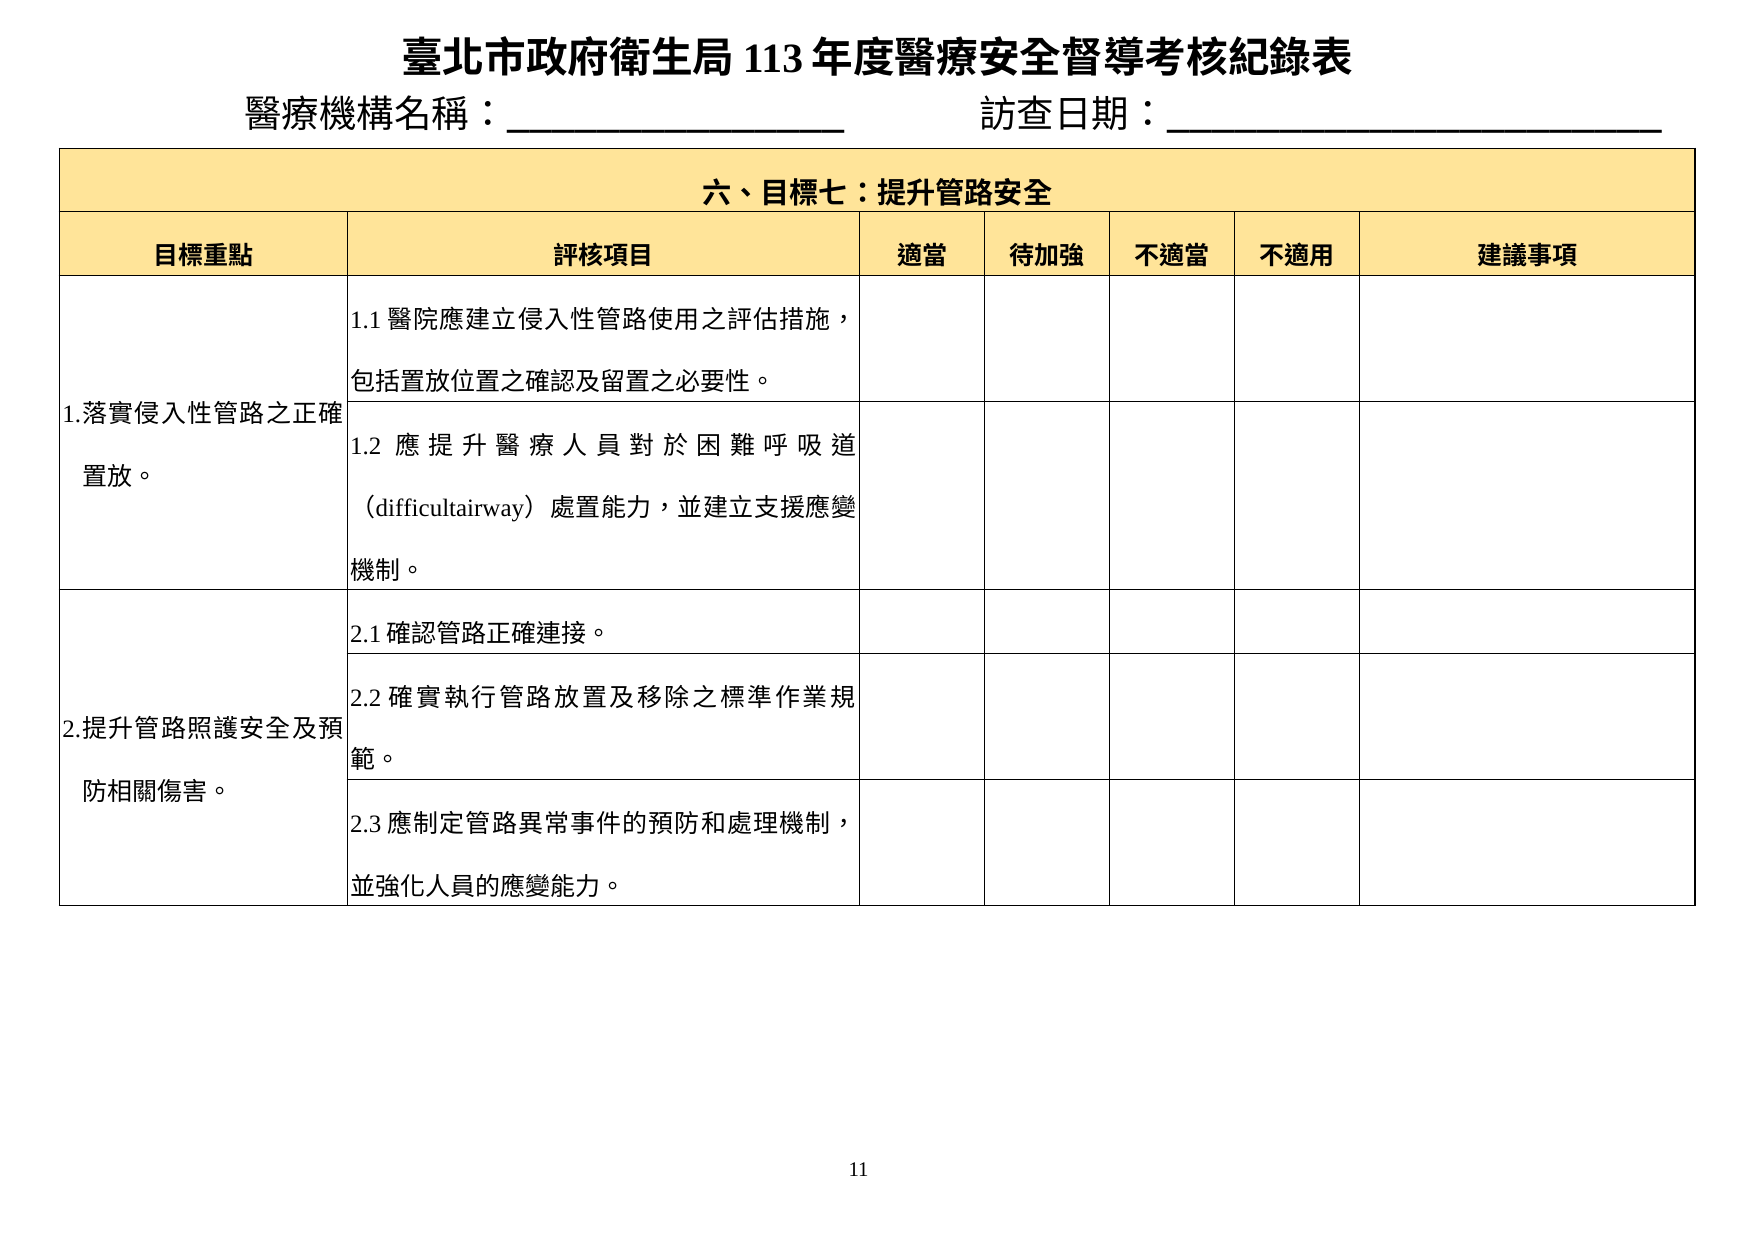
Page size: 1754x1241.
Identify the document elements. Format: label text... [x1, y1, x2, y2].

table_cell [985, 654, 1109, 779]
table_cell 2.3應制定管路異常事件的預防和處理機制，並強化人員的應變能力。 [348, 780, 859, 905]
table_cell 目標重點 [60, 212, 347, 275]
table_cell [1360, 780, 1694, 905]
table_cell 1.2應提升醫療人員對於困難呼吸道（difficultairway）處置能力，並建立支援應變機制。 [348, 402, 859, 589]
table_cell 2.2確實執行管路放置及移除之標準作業規範。 [348, 654, 859, 779]
table_cell 2.提升管路照護安全及預防相關傷害。 [60, 590, 347, 905]
table_cell [860, 402, 984, 589]
table_cell 待加強 [985, 212, 1109, 275]
table_cell [1110, 780, 1234, 905]
table_cell 適當 [860, 212, 984, 275]
table_cell [985, 590, 1109, 653]
table_cell [1360, 590, 1694, 653]
table_cell [1110, 402, 1234, 589]
table_cell [860, 654, 984, 779]
table_cell 不適當 [1110, 212, 1234, 275]
table_cell 不適用 [1235, 212, 1359, 275]
table_cell [1235, 402, 1359, 589]
table_cell [1235, 590, 1359, 653]
table_cell [1235, 780, 1359, 905]
table_cell [1110, 654, 1234, 779]
table_cell 建議事項 [1360, 212, 1694, 275]
table_cell 1.落實侵入性管路之正確置放。 [60, 276, 347, 589]
table_cell [1360, 276, 1694, 401]
table_cell [985, 402, 1109, 589]
table_cell [860, 276, 984, 401]
table_cell [1235, 276, 1359, 401]
table_cell [1110, 276, 1234, 401]
table_cell [1235, 654, 1359, 779]
table_cell [860, 780, 984, 905]
table_cell [1110, 590, 1234, 653]
table_cell 1.1醫院應建立侵入性管路使用之評估措施，包括置放位置之確認及留置之必要性。 [348, 276, 859, 401]
table_header 六、目標七：提升管路安全 [60, 149, 1694, 211]
table_cell [860, 590, 984, 653]
table_cell 評核項目 [348, 212, 859, 275]
table_cell 2.1確認管路正確連接。 [348, 590, 859, 653]
table_cell [1360, 654, 1694, 779]
table_cell [985, 276, 1109, 401]
table_cell [985, 780, 1109, 905]
table_cell [1360, 402, 1694, 589]
